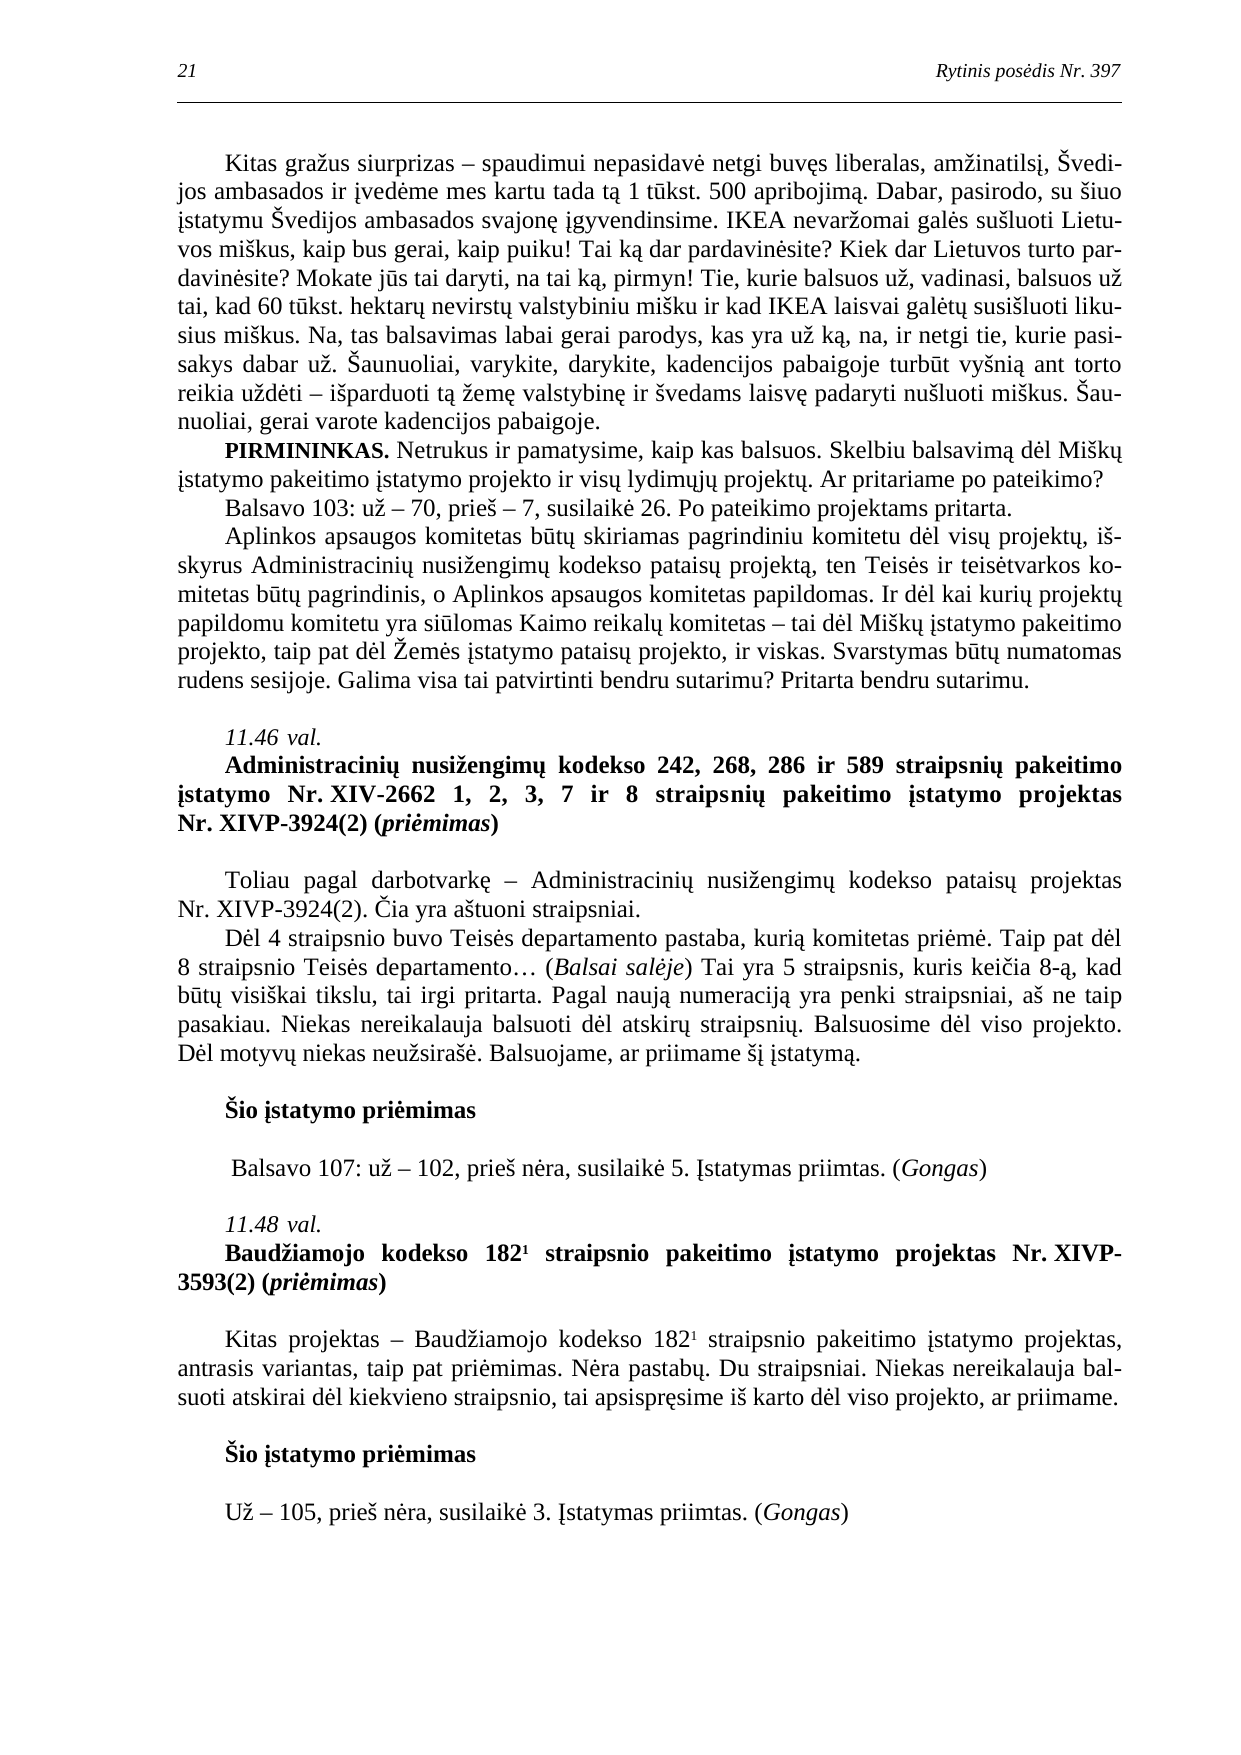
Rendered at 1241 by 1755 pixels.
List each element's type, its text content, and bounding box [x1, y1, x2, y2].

text Ap­lin­kos ap­sau­gos ko­mi­te­tas bū­tų ski­ria­mas pa­grin­di­niu ko­mi­te­tu dėl vi­sų pro­jek­tų, iš­sky­rus Ad­mi­nist­ra­ci­nių nu­si­žen­gi­mų ko­dek­so pa­tai­sų pro­jek­tą, ten Tei­sės ir tei­sėt­var­kos ko­mi­te­tas bū­tų pa­grin­di­nis, o Ap­lin­kos ap­sau­gos ko­mi­te­tas pa­pil­do­mas. Ir dėl kai ku­rių pro­jek­tų pa­pil­do­mu ko­mi­te­tu yra siū­lo­mas Kai­mo rei­ka­lų ko­mi­te­tas – tai dėl Miš­kų įsta­ty­mo pa­kei­ti­mo pro­jek­to, taip pat dėl Že­mės įsta­ty­mo pa­tai­sų pro­jek­to, ir vis­kas. Svars­ty­mas bū­tų nu­ma­to­mas ru­dens se­si­jo­je. Ga­li­ma vi­sa tai pa­tvir­tin­ti ben­dru su­ta­ri­mu? Pri­tar­ta ben­dru su­ta­ri­mu. [177, 521, 1122, 694]
text Ki­tas pro­jek­tas – Bau­džia­mo­jo ko­dek­so 1821 straips­nio pa­kei­ti­mo įsta­ty­mo pro­jek­tas, ant­ra­sis va­rian­tas, taip pat pri­ėmi­mas. Nė­ra pa­sta­bų. Du straips­niai. Nie­kas ne­rei­ka­lau­ja bal­suo­ti at­ski­rai dėl kiek­vie­no straips­nio, tai ap­si­sprę­si­me iš kar­to dėl vi­so pro­jek­to, ar pri­ima­me. [177, 1324, 1122, 1410]
text Bal­sa­vo 107: už – 102, prieš nė­ra, su­si­lai­kė 5. Įsta­ty­mas pri­im­tas. (Gon­gas) [177, 1153, 1122, 1182]
text Ad­mi­nist­ra­ci­nių nu­si­žen­gi­mų ko­dek­so 242, 268, 286 ir 589 straips­nių pa­kei­ti­mo įsta­ty­mo Nr. XIV-2662 1, 2, 3, 7 ir 8 straips­nių pa­kei­ti­mo įsta­ty­mo pro­jek­tas Nr. XIVP-3924(2) (pri­ėmi­mas) [177, 750, 1122, 837]
text Už – 105, prieš nė­ra, su­si­lai­kė 3. Įsta­ty­mas pri­im­tas. (Gon­gas) [177, 1497, 1122, 1525]
text To­liau pa­gal dar­bo­tvarkę – Ad­mi­nist­ra­ci­nių nu­si­žen­gi­mų ko­dek­so pa­tai­sų pro­jek­tas Nr. XIVP-3924(2). Čia yra aš­tuo­ni straips­niai. [177, 865, 1122, 923]
text 11.48 val. [224, 1210, 1122, 1238]
text Šio įsta­ty­mo pri­ėmi­mas [177, 1095, 1122, 1124]
text 11.46 val. [224, 723, 1122, 750]
text Ki­tas gra­žus siur­pri­zas – spau­di­mui ne­pa­si­da­vė net­gi bu­vęs li­be­ra­las, am­ži­na­til­sį, Šve­di­jos am­ba­sa­dos ir įve­dė­me mes kar­tu ta­da tą 1 tūkst. 500 ap­ri­bo­ji­mą. Da­bar, pa­si­ro­do, su šiuo įsta­ty­mu Šve­di­jos am­ba­sa­dos sva­jo­nę įgy­ven­din­si­me. IKEA ne­var­žo­mai ga­lės su­šluo­ti Lie­tu­vos miš­kus, kaip bus ge­rai, kaip pui­ku! Tai ką dar par­da­vi­nė­si­te? Kiek dar Lie­tu­vos tur­to par­da­vi­nė­si­te? Mo­ka­te jūs tai da­ry­ti, na tai ką, pir­myn! Tie, ku­rie bal­suos už, va­di­na­si, bal­suos už tai, kad 60 tūkst. hek­ta­rų ne­virs­tų vals­ty­bi­niu miš­ku ir kad IKEA lais­vai ga­lė­tų su­si­šluo­ti li­ku­sius miš­kus. Na, tas bal­sa­vi­mas la­bai ge­rai pa­ro­dys, kas yra už ką, na, ir net­gi tie, ku­rie pa­si­sa­kys da­bar už. Šau­nuo­liai, va­ry­ki­te, da­ry­ki­te, ka­den­ci­jos pa­bai­go­je tur­būt vyš­nią ant tor­to rei­kia už­dė­ti – iš­par­duo­ti tą že­mę vals­ty­bi­nę ir šve­dams lais­vę pa­da­ry­ti nu­šluo­ti miš­kus. Šau­nuo­liai, ge­rai va­ro­te ka­den­ci­jos pa­bai­go­je. [177, 148, 1122, 435]
text Šio įsta­ty­mo pri­ėmi­mas [177, 1439, 1122, 1468]
text Bau­džia­mo­jo ko­dek­so 1821 straips­nio pa­kei­ti­mo įsta­ty­mo pro­jek­tas Nr. XIVP-3593(2) (pri­ėmi­mas) [177, 1238, 1122, 1295]
text PIRMININKAS. Ne­tru­kus ir pa­ma­ty­si­me, kaip kas bal­suos. Skel­biu bal­sa­vi­mą dėl Miš­kų įsta­ty­mo pa­kei­ti­mo įsta­ty­mo pro­jek­to ir vi­sų ly­di­mų­jų pro­jek­tų. Ar pri­ta­ria­me po pa­tei­ki­mo? [177, 435, 1122, 493]
text Dėl 4 straips­nio bu­vo Tei­sės de­par­ta­men­to pa­sta­ba, ku­rią ko­mi­te­tas pri­ėmė. Taip pat dėl 8 straips­nio Tei­sės de­par­ta­men­to… (Bal­sai sa­lė­je) Tai yra 5 straips­nis, ku­ris kei­čia 8-ą, kad bū­tų vi­siš­kai tiks­lu, tai ir­gi pri­tar­ta. Pa­gal nau­ją nu­me­ra­ci­ją yra pen­ki straips­niai, aš ne taip pa­sa­kiau. Nie­kas ne­rei­ka­lau­ja bal­suo­ti dėl at­ski­rų straips­nių. Bal­suo­si­me dėl vi­so pro­jek­to. Dėl mo­ty­vų nie­kas ne­už­si­ra­šė. Bal­suo­ja­me, ar pri­ima­me šį įsta­ty­mą. [177, 923, 1122, 1067]
text Bal­sa­vo 103: už – 70, prieš – 7, su­si­lai­kė 26. Po pa­tei­ki­mo pro­jek­tams pri­tar­ta. [177, 493, 1122, 521]
